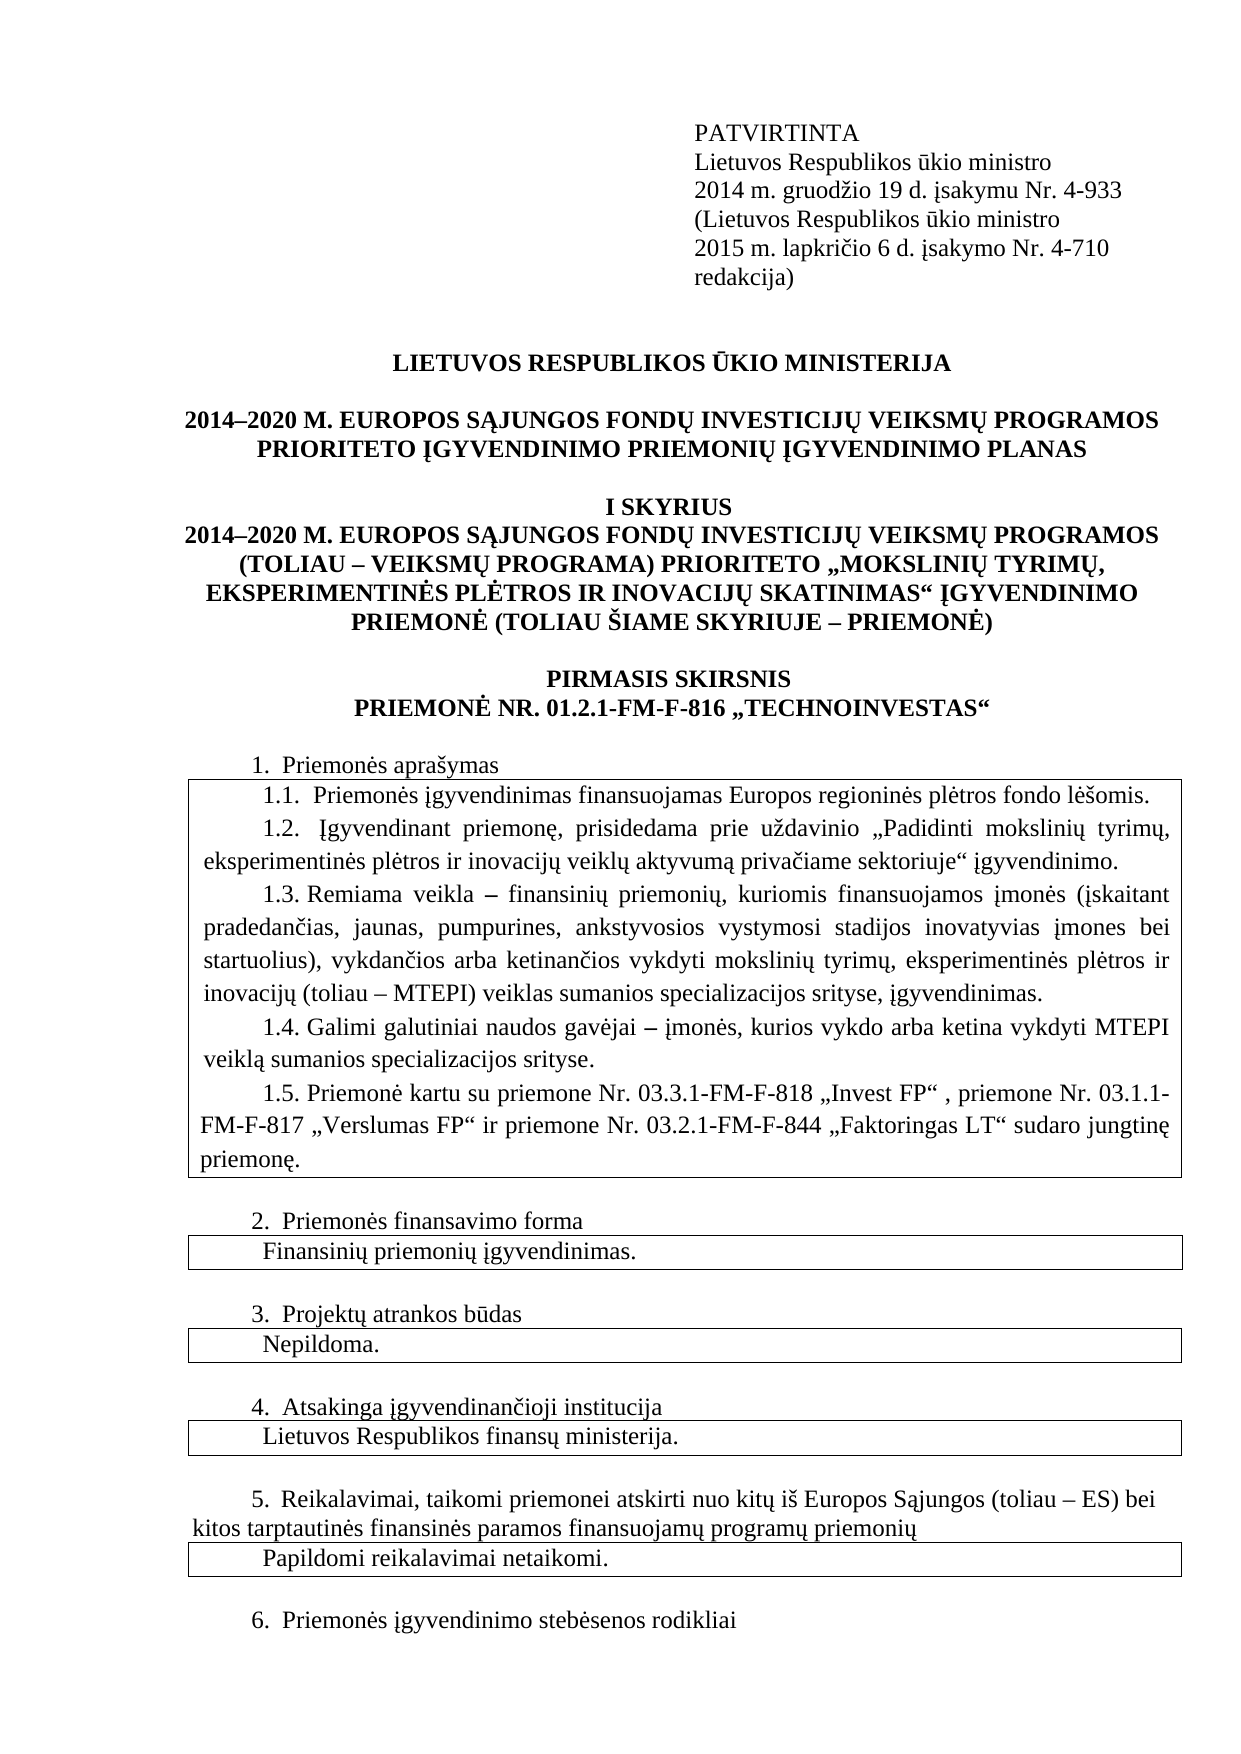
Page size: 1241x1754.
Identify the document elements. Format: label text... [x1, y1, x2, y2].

text 2015 m. lapkričio 6 d. įsakymo Nr. 4-710 [694, 233, 1167, 262]
text I SKYRIUS [177, 492, 1167, 521]
table_header Papildomi reikalavimai netaikomi. [189, 1543, 1181, 1576]
table_header Lietuvos Respublikos finansų ministerija. [189, 1421, 1181, 1454]
table_cell 1.2. Įgyvendinant priemonę, prisidedama prie uždavinio „Padidinti mokslinių tyrimų, eksperimentinės plėtros ir inovacijų veiklų aktyvumą privačiame sektoriuje“ įgyvendinimo. [189, 814, 1181, 879]
table_header Finansinių priemonių įgyvendinimas. [189, 1236, 1182, 1269]
text 2. Priemonės finansavimo forma [251, 1206, 1167, 1235]
text Lietuvos Respublikos ūkio ministro [694, 147, 1167, 176]
text 2014 m. gruodžio 19 d. įsakymu Nr. 4-933 [694, 176, 1167, 204]
table_cell 1.4. Galimi galutiniai naudos gavėjai – įmonės, kurios vykdo arba ketina vykdyti MTEPI veiklą sumanios specializacijos srityse. [189, 1012, 1181, 1078]
text PATVIRTINTA [694, 118, 1167, 147]
table_header 1.1. Priemonės įgyvendinimas finansuojamas Europos regioninės plėtros fondo lėšomis. [189, 780, 1181, 813]
text LIETUVOS RESPUBLIKOS ŪKIO MINISTERIJA [177, 348, 1167, 377]
table_cell 1.5. Priemonė kartu su priemone Nr. 03.3.1-FM-F-818 „Invest FP“ , priemone Nr. 03.1.1-FM-F-817 „Verslumas FP“ ir priemone Nr. 03.2.1-FM-F-844 „Faktoringas LT“ sudaro jungtinę priemonę. [189, 1078, 1181, 1177]
text 2014–2020 M. EUROPOS SĄJUNGOS FONDŲ INVESTICIJŲ VEIKSMŲ PROGRAMOS PRIORITETO ĮGYVENDINIMO Priemonių įgyvendinimo planas [177, 406, 1167, 463]
text (Lietuvos Respublikos ūkio ministro [694, 204, 1167, 233]
text redakcija) [694, 262, 1167, 291]
text 1. Priemonės aprašymas [251, 751, 1167, 779]
text 4. Atsakinga įgyvendinančioji institucija [251, 1392, 1167, 1420]
text 6. Priemonės įgyvendinimo stebėsenos rodikliai [251, 1606, 1167, 1634]
text 2014–2020 M. EUROPOS SĄJUNGOS FONDŲ INVESTICIJŲ VEIKSMŲ PROGRAMOS (TOLIAU – VEIKSMŲ PROGRAMA) PRIORITETO „Mokslinių tyrimų, eksperimentinės plėtros ir inovacijų skatinimas“ ĮGYVENDINIMO PRIEMONĖ (TOLIAU ŠIAME SKYRIUJE – PRIEMONĖ) [177, 521, 1167, 636]
table_cell 1.3. Remiama veikla – finansinių priemonių, kuriomis finansuojamos įmonės (įskaitant pradedančias, jaunas, pumpurines, ankstyvosios vystymosi stadijos inovatyvias įmones bei startuolius), vykdančios arba ketinančios vykdyti mokslinių tyrimų, eksperimentinės plėtros ir inovacijų (toliau – MTEPI) veiklas sumanios specializacijos srityse, įgyvendinimas. [189, 880, 1181, 1012]
text PIRMASIS SKIRSNIS [177, 664, 1167, 693]
text PRIEMONĖ NR. 01.2.1-FM-F-816 „TECHNOInvestAS“ [177, 693, 1167, 722]
table_header Nepildoma. [189, 1329, 1181, 1362]
text 5. Reikalavimai, taikomi priemonei atskirti nuo kitų iš Europos Sąjungos (toliau – ES) bei kitos tarptautinės finansinės paramos finansuojamų programų priemonių [192, 1484, 1167, 1542]
text 3. Projektų atrankos būdas [251, 1299, 1167, 1328]
